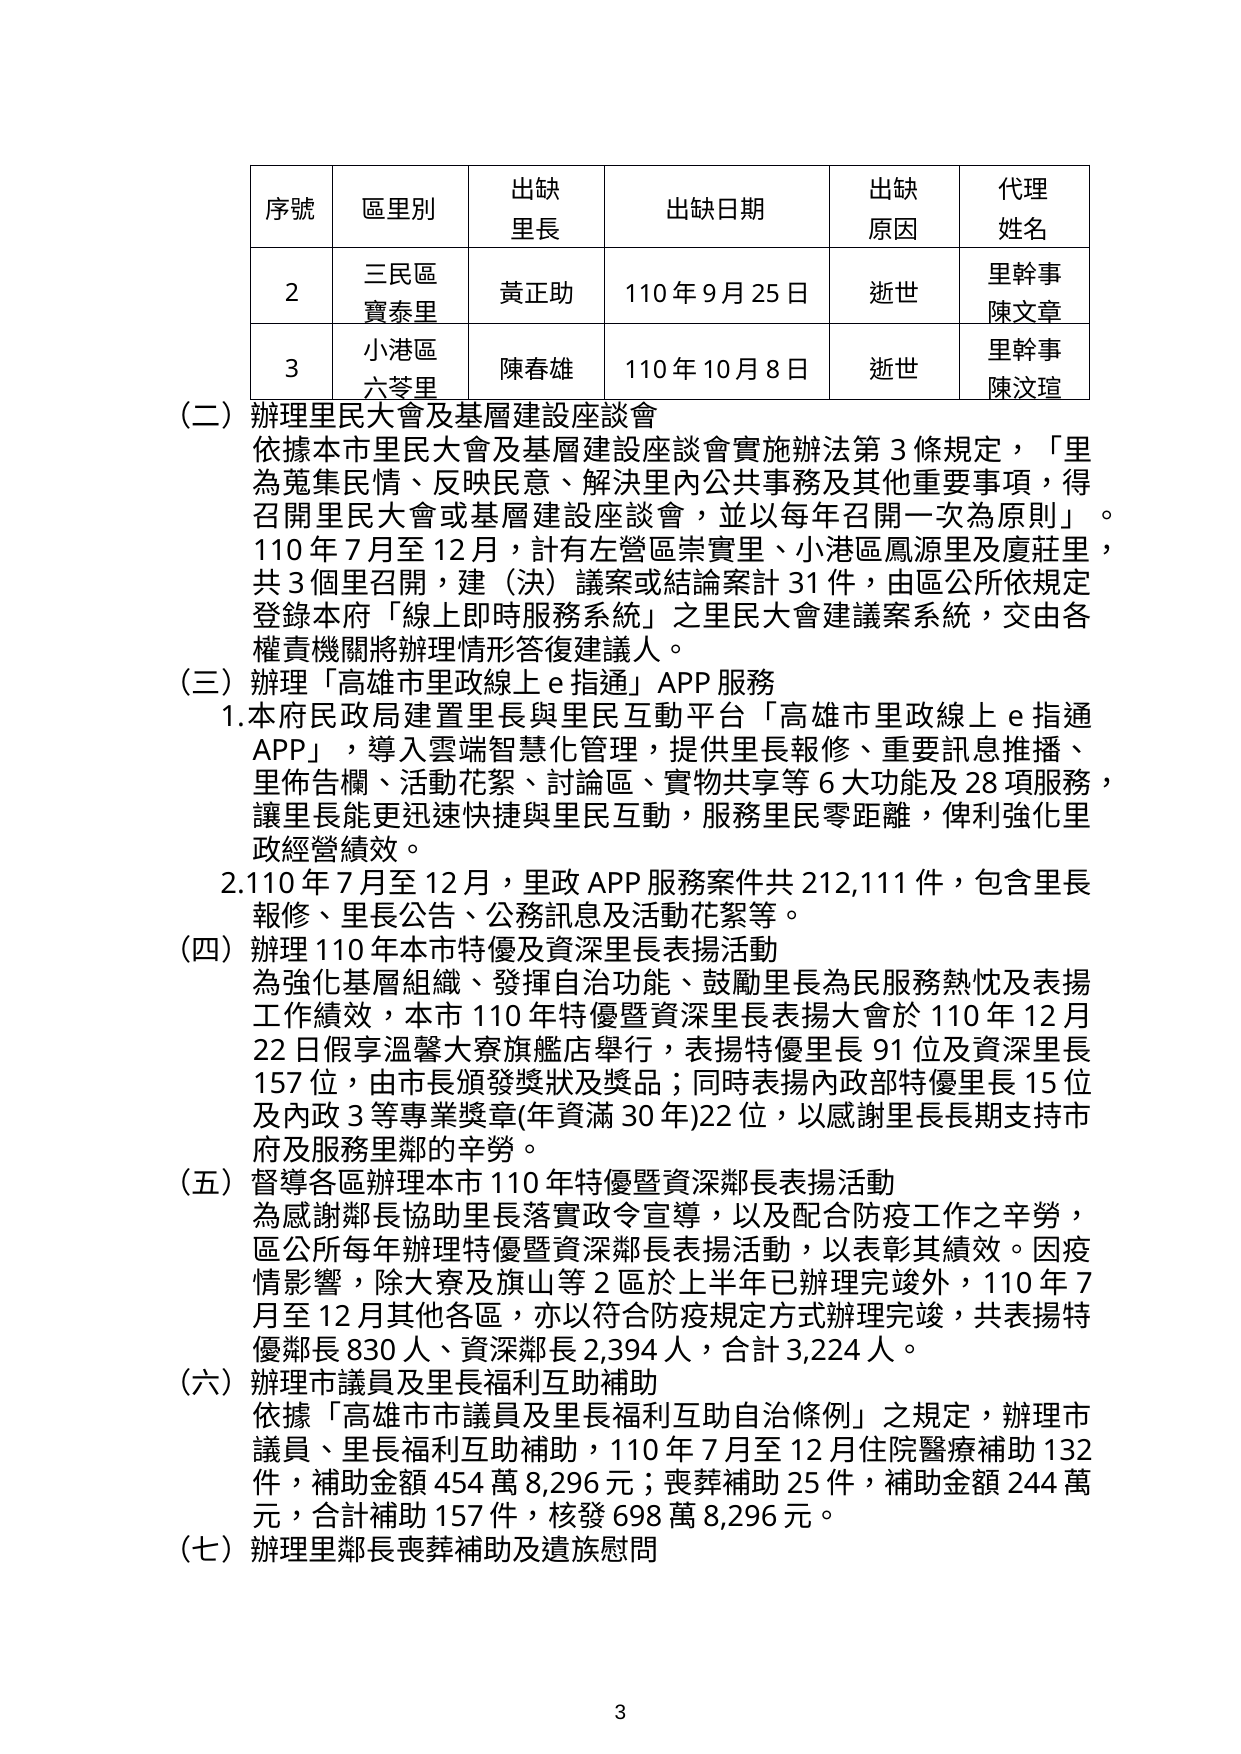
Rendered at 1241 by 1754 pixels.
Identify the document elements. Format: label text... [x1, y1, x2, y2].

text （四）辦理110年本市特優及資深里長表揚活動 [162, 933, 1092, 967]
table_header 代理 姓名 [960, 166, 1089, 247]
table_cell 110年10月8日 [605, 324, 829, 399]
table_cell 2 [251, 248, 332, 323]
table_cell 逝世 [830, 248, 959, 323]
table_header 序號 [251, 166, 332, 247]
table_cell 陳春雄 [469, 324, 604, 399]
text （七）辦理里鄰長喪葬補助及遺族慰問 [162, 1533, 1092, 1567]
text 為強化基層組織、發揮自治功能、鼓勵里長為民服務熱忱及表揚工作績效，本市110年特優暨資深里長表揚大會於110年12月22日假享溫馨大寮旗艦店舉行，表揚特優里長91位及資深里長157位，由市長頒發獎狀及獎品；同時表揚內政部特優里長15位及內政3等專業獎章(年資滿30年)22位，以感謝里長長期支持市府及服務里鄰的辛勞。 [253, 967, 1092, 1167]
table_cell 里幹事 陳汶瑄 [960, 324, 1089, 399]
table_cell 里幹事 陳文章 [960, 248, 1089, 323]
table_cell 3 [251, 324, 332, 399]
text 2.110年7月至12月，里政APP服務案件共212,111件，包含里長報修、里長公告、公務訊息及活動花絮等。 [220, 867, 1092, 933]
table_cell 110年9月25日 [605, 248, 829, 323]
text （五）督導各區辦理本市110年特優暨資深鄰長表揚活動 [162, 1167, 1092, 1200]
table_header 區里別 [333, 166, 468, 247]
table_cell 小港區 六苓里 [333, 324, 468, 399]
text （三）辦理「高雄市里政線上e指通」APP服務 [162, 667, 1092, 700]
table_cell 逝世 [830, 324, 959, 399]
table_cell 三民區 寶泰里 [333, 248, 468, 323]
text 1.本府民政局建置里長與里民互動平台「高雄市里政線上e指通APP」，導入雲端智慧化管理，提供里長報修、重要訊息推播、里佈告欄、活動花絮、討論區、實物共享等6大功能及28項服務，讓里長能更迅速快捷與里民互動，服務里民零距離，俾利強化里政經營績效。 [220, 700, 1092, 867]
text 依據「高雄市市議員及里長福利互助自治條例」之規定，辦理市議員、里長福利互助補助，110年7月至12月住院醫療補助132件，補助金額454萬8,296元；喪葬補助25件，補助金額244萬元，合計補助157件，核發698萬8,296元。 [253, 1400, 1092, 1533]
text （六）辦理市議員及里長福利互助補助 [162, 1367, 1092, 1400]
table_cell 黃正助 [469, 248, 604, 323]
table_header 出缺 原因 [830, 166, 959, 247]
text 依據本市里民大會及基層建設座談會實施辦法第3條規定，「里為蒐集民情、反映民意、解決里內公共事務及其他重要事項，得召開里民大會或基層建設座談會，並以每年召開一次為原則」。110年7月至12月，計有左營區崇實里、小港區鳳源里及廈莊里，共3個里召開，建（決）議案或結論案計31件，由區公所依規定登錄本府「線上即時服務系統」之里民大會建議案系統，交由各權責機關將辦理情形答復建議人。 [253, 433, 1092, 667]
text （二）辦理里民大會及基層建設座談會 [162, 400, 1092, 433]
text 為感謝鄰長協助里長落實政令宣導，以及配合防疫工作之辛勞，區公所每年辦理特優暨資深鄰長表揚活動，以表彰其績效。因疫情影響，除大寮及旗山等2區於上半年已辦理完竣外，110年7月至12月其他各區，亦以符合防疫規定方式辦理完竣，共表揚特優鄰長830人、資深鄰長2,394人，合計3,224人。 [253, 1200, 1092, 1367]
table_header 出缺 里長 [469, 166, 604, 247]
table_header 出缺日期 [605, 166, 829, 247]
